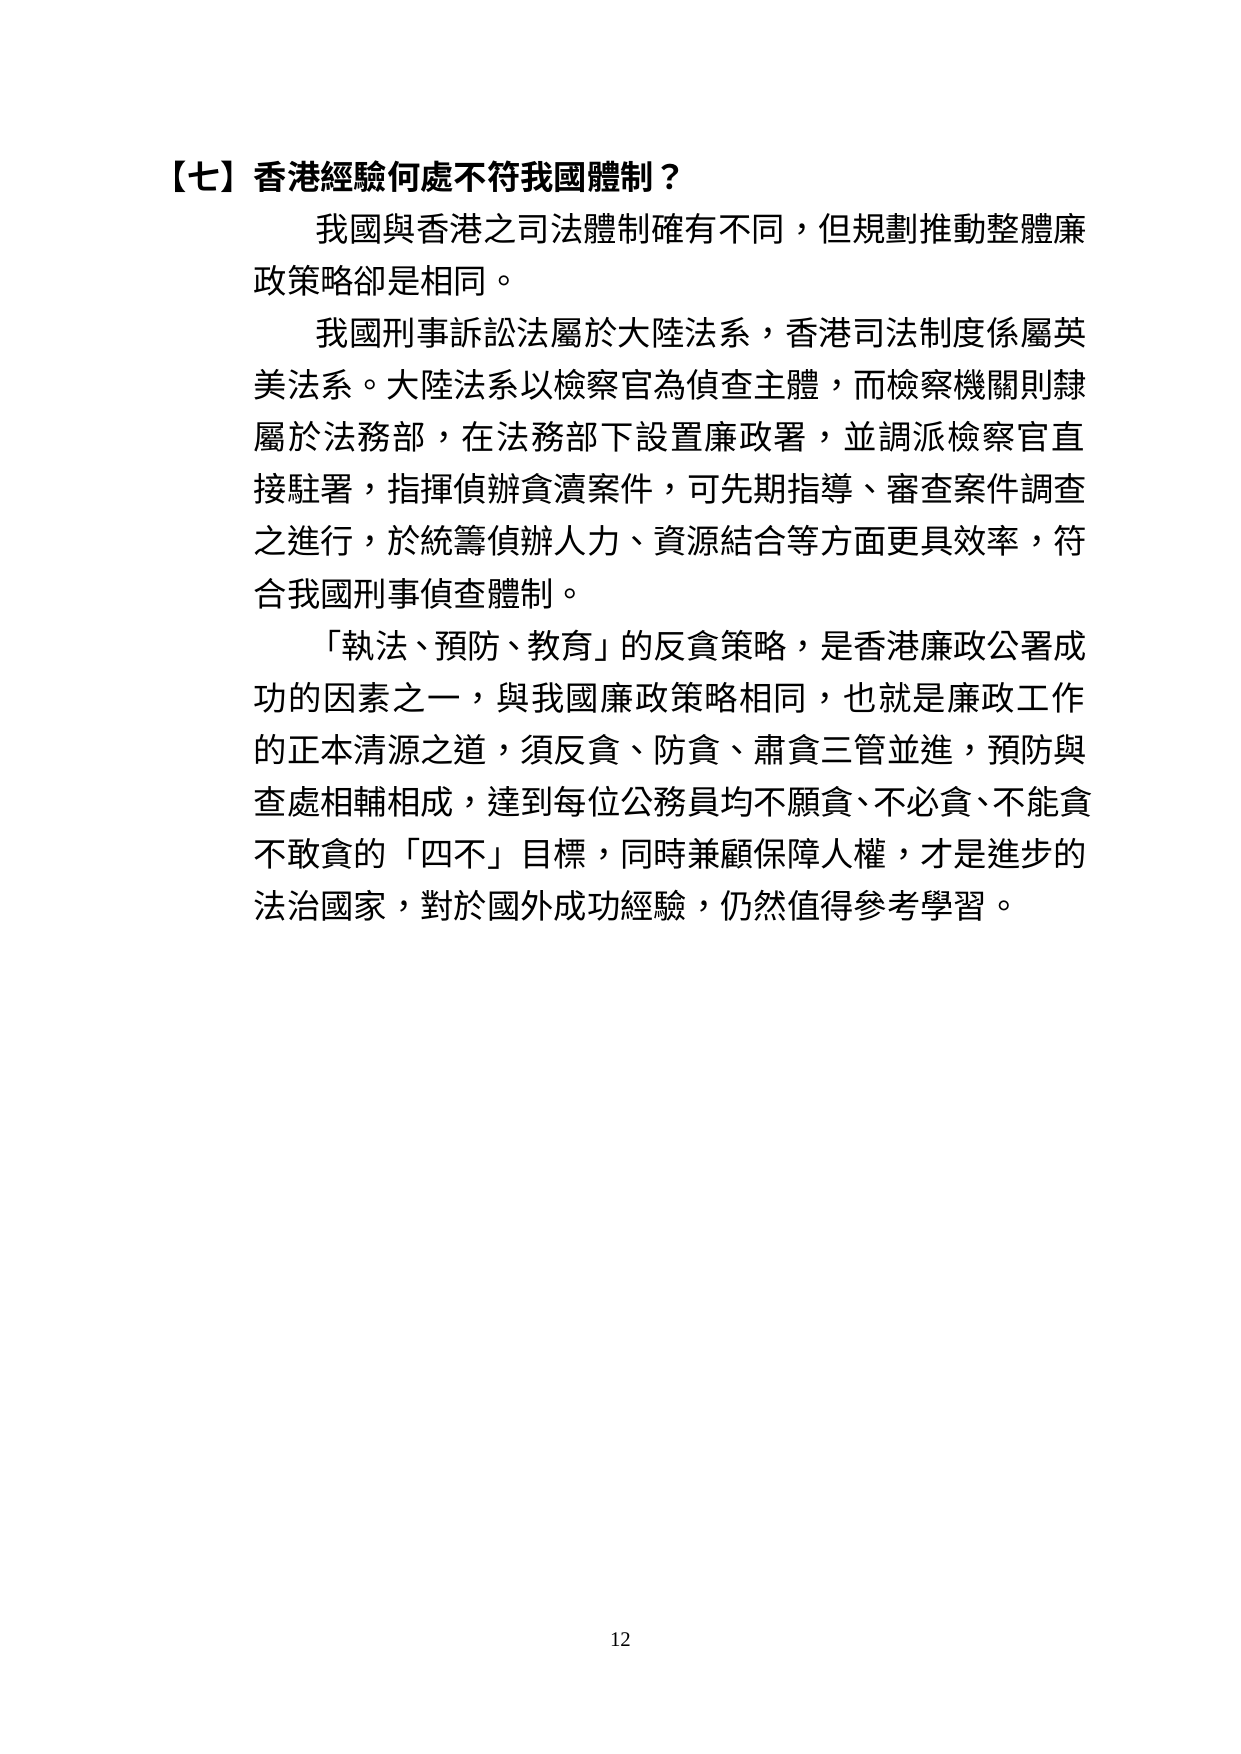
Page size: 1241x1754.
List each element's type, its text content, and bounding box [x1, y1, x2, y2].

text 【七】香港經驗何處不符我國體制？ [153, 148, 1087, 200]
text 我國與香港之司法體制確有不同，但規劃推動整體廉政策略卻是相同。 [253, 200, 1087, 304]
text 「執法、預防、教育」的反貪策略，是香港廉政公署成功的因素之一，與我國廉政策略相同，也就是廉政工作的正本清源之道，須反貪、防貪、肅貪三管並進，預防與查處相輔相成，達到每位公務員均不願貪、不必貪、不能貪、不敢貪的「四不」目標，同時兼顧保障人權，才是進步的法治國家，對於國外成功經驗，仍然值得參考學習。 [253, 616, 1087, 929]
text 我國刑事訴訟法屬於大陸法系，香港司法制度係屬英美法系。大陸法系以檢察官為偵查主體，而檢察機關則隸屬於法務部，在法務部下設置廉政署，並調派檢察官直接駐署，指揮偵辦貪瀆案件，可先期指導、審查案件調查之進行，於統籌偵辦人力、資源結合等方面更具效率，符合我國刑事偵查體制。 [253, 304, 1087, 616]
